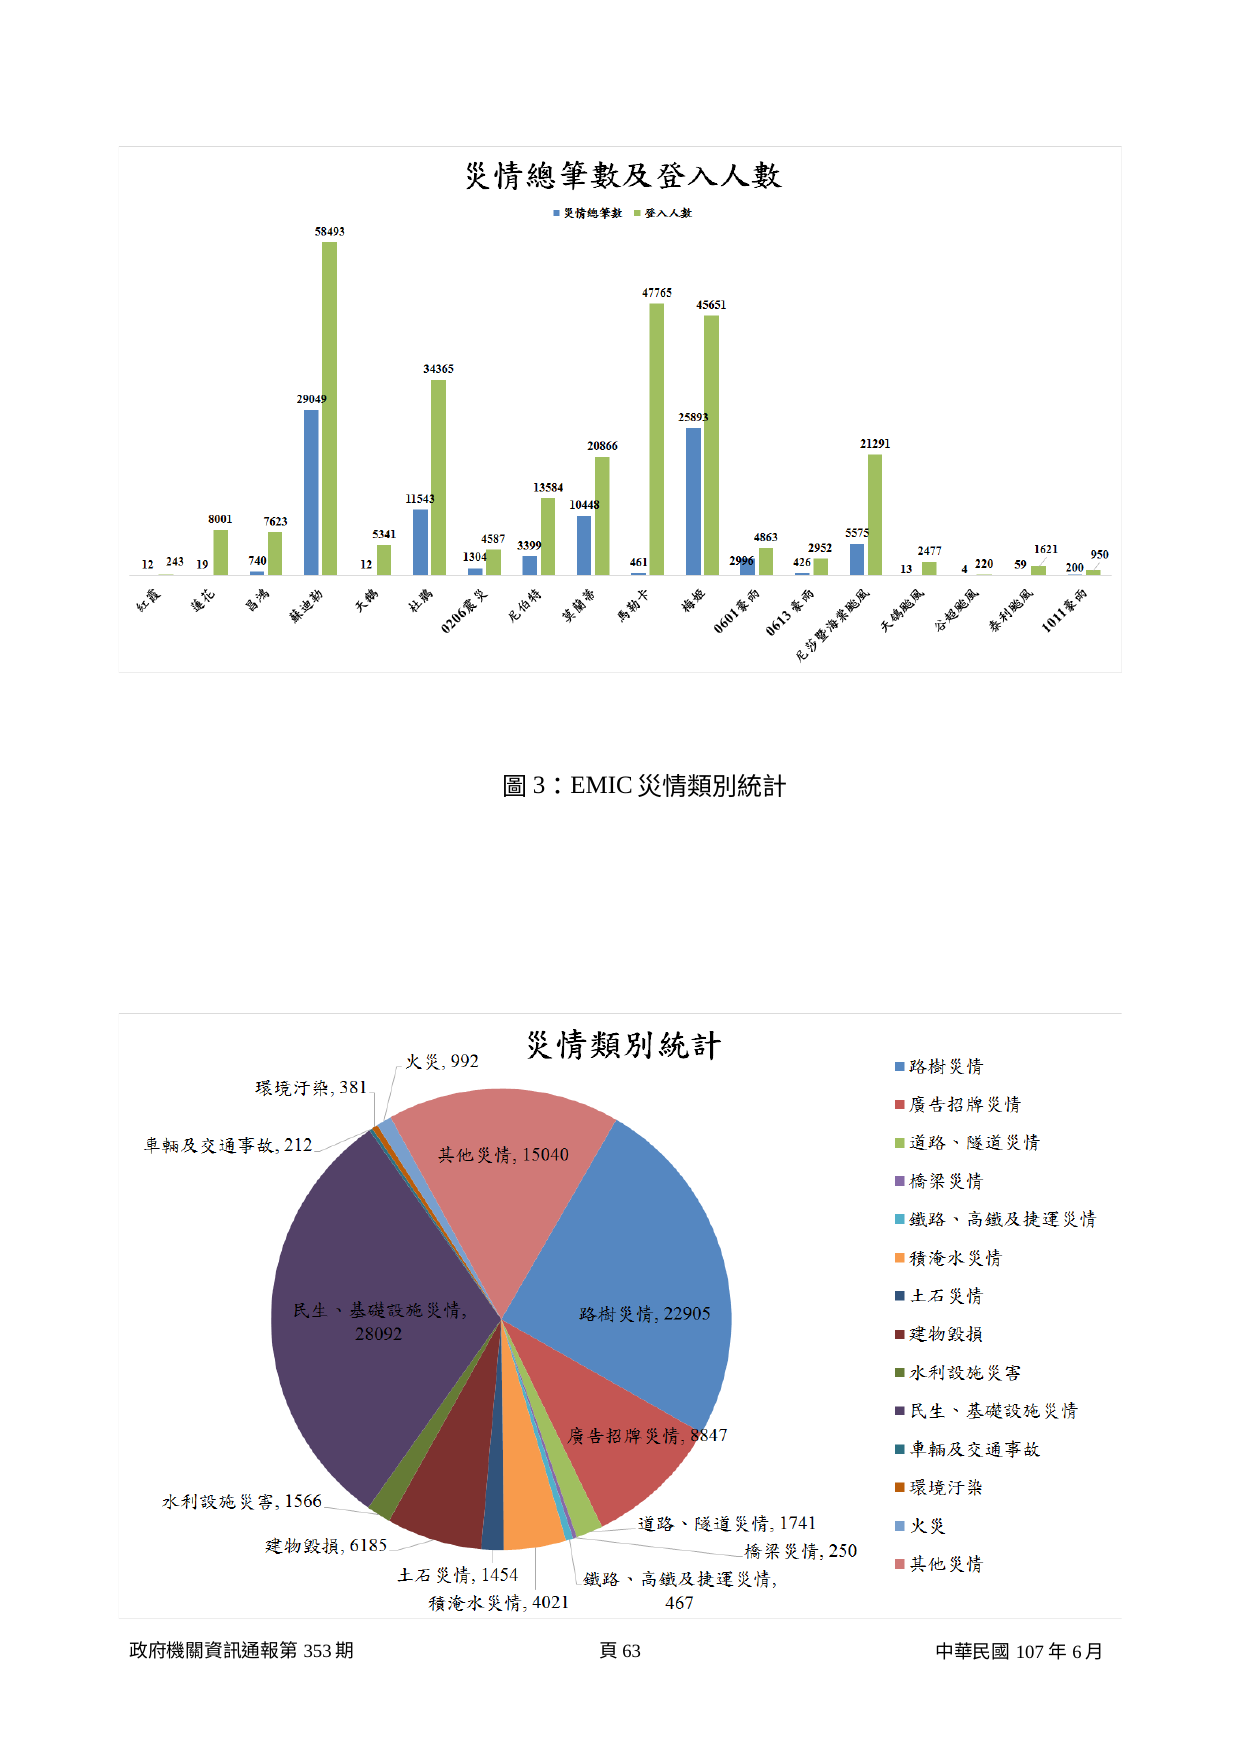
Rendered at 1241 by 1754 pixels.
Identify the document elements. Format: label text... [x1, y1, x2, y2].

text 圖3：EMIC災情類別統計 [118, 743, 1122, 806]
